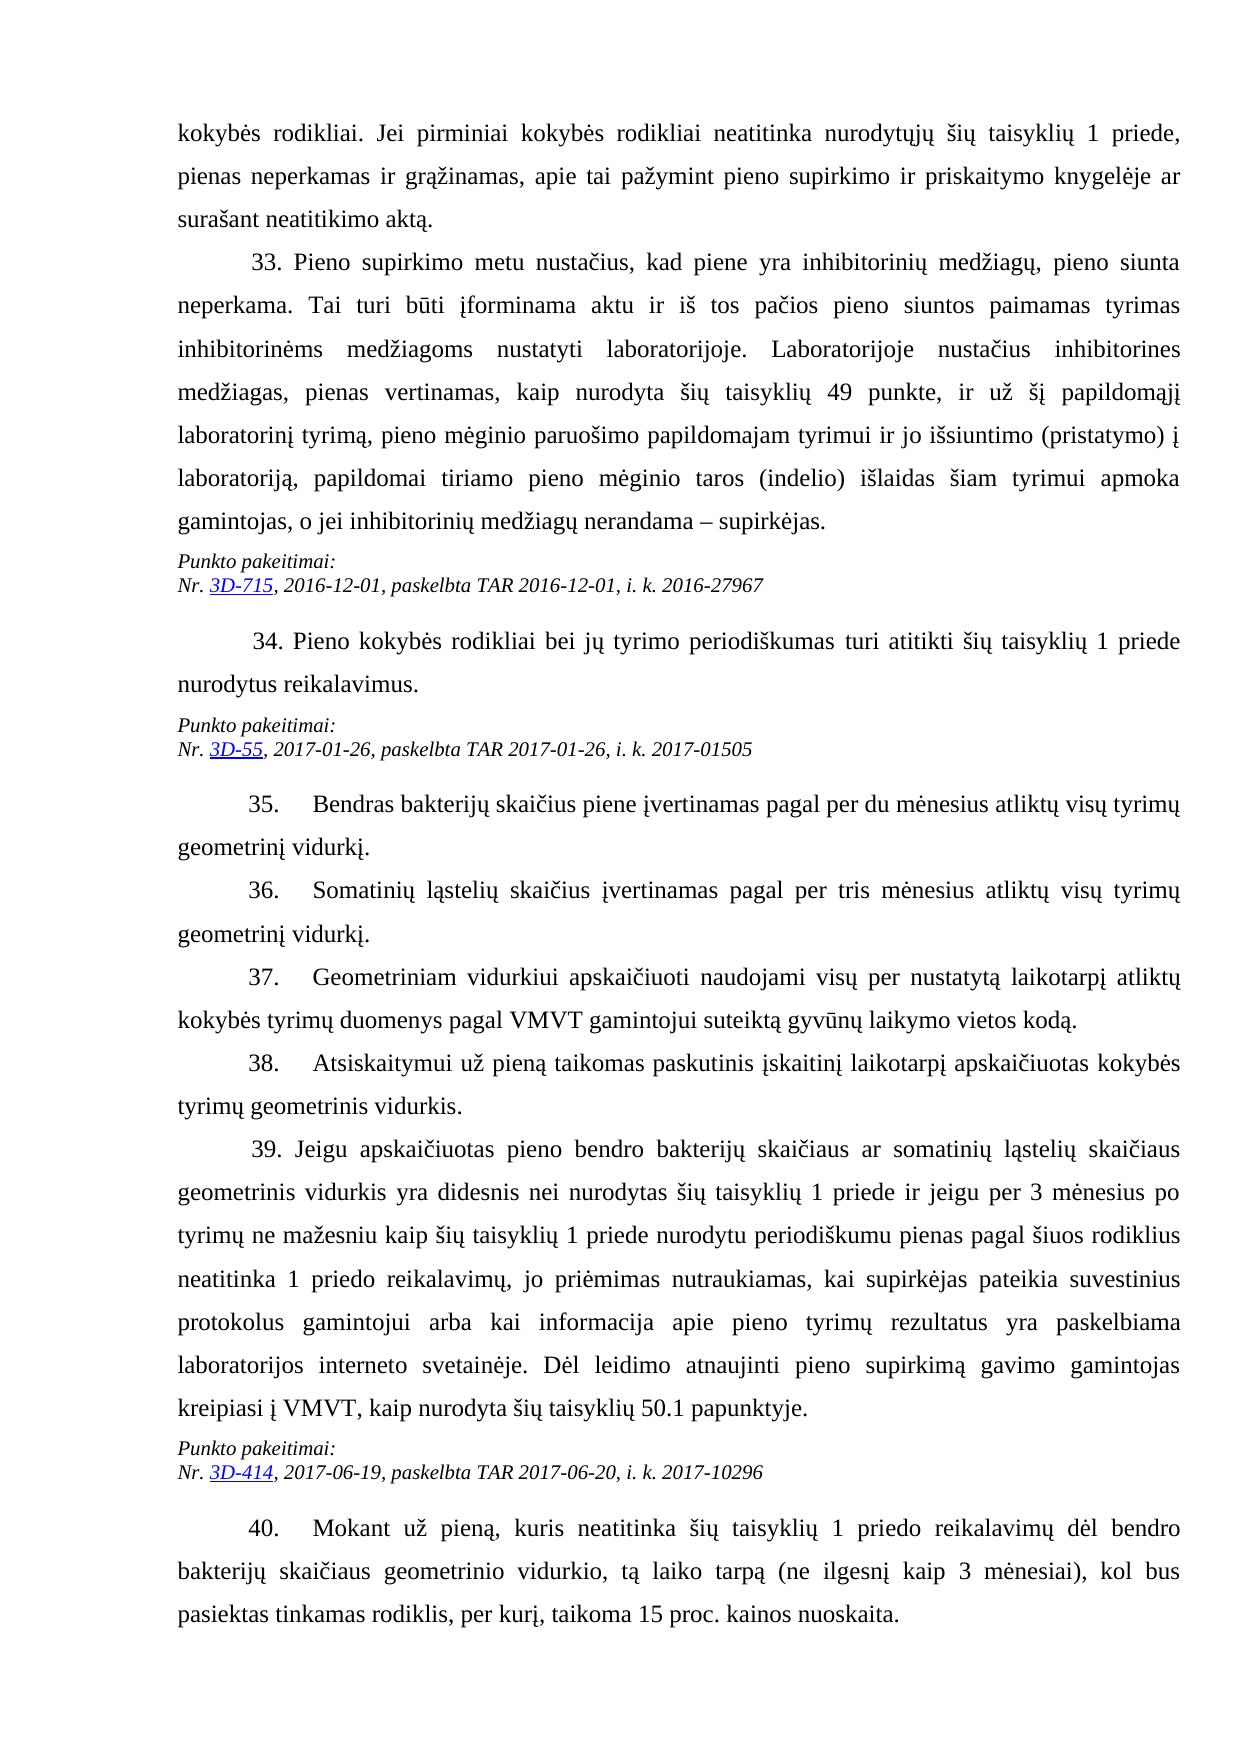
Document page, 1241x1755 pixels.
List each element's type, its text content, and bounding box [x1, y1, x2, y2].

text 35. Bendras bakterijų skaičius piene įvertinamas pagal per du mėnesius atliktų visų tyrimų geometrinį vidurkį. [177, 789, 1181, 861]
text Punkto pakeitimai: [177, 1436, 1181, 1460]
text 39. Jeigu apskaičiuotas pieno bendro bakterijų skaičiaus ar somatinių ląstelių skaičiaus geometrinis vidurkis yra didesnis nei nurodytas šių taisyklių 1 priede ir jeigu per 3 mėnesius po tyrimų ne mažesniu kaip šių taisyklių 1 priede nurodytu periodiškumu pienas pagal šiuos rodiklius neatitinka 1 priedo reikalavimų, jo priėmimas nutraukiamas, kai supirkėjas pateikia suvestinius protokolus gamintojui arba kai informacija apie pieno tyrimų rezultatus yra paskelbiama laboratorijos interneto svetainėje. Dėl leidimo atnaujinti pieno supirkimą gavimo gamintojas kreipiasi į VMVT, kaip nurodyta šių taisyklių 50.1 papunktyje. [177, 1134, 1181, 1422]
text Nr. 3D-715, 2016-12-01, paskelbta TAR 2016-12-01, i. k. 2016-27967 [177, 573, 1181, 597]
text 33. Pieno supirkimo metu nustačius, kad piene yra inhibitorinių medžiagų, pieno siunta neperkama. Tai turi būti įforminama aktu ir iš tos pačios pieno siuntos paimamas tyrimas inhibitorinėms medžiagoms nustatyti laboratorijoje. Laboratorijoje nustačius inhibitorines medžiagas, pienas vertinamas, kaip nurodyta šių taisyklių 49 punkte, ir už šį papildomąjį laboratorinį tyrimą, pieno mėginio paruošimo papildomajam tyrimui ir jo išsiuntimo (pristatymo) į laboratoriją, papildomai tiriamo pieno mėginio taros (indelio) išlaidas šiam tyrimui apmoka gamintojas, o jei inhibitorinių medžiagų nerandama – supirkėjas. [177, 247, 1181, 535]
text Punkto pakeitimai: [177, 549, 1181, 573]
text 34. Pieno kokybės rodikliai bei jų tyrimo periodiškumas turi atitikti šių taisyklių 1 priede nurodytus reikalavimus. [177, 626, 1181, 698]
text 37. Geometriniam vidurkiui apskaičiuoti naudojami visų per nustatytą laikotarpį atliktų kokybės tyrimų duomenys pagal VMVT gamintojui suteiktą gyvūnų laikymo vietos kodą. [177, 962, 1181, 1034]
text 36. Somatinių ląstelių skaičius įvertinamas pagal per tris mėnesius atliktų visų tyrimų geometrinį vidurkį. [177, 876, 1181, 947]
text 38. Atsiskaitymui už pieną taikomas paskutinis įskaitinį laikotarpį apskaičiuotas kokybės tyrimų geometrinis vidurkis. [177, 1048, 1181, 1120]
text Nr. 3D-55, 2017-01-26, paskelbta TAR 2017-01-26, i. k. 2017-01505 [177, 737, 1181, 761]
text Nr. 3D-414, 2017-06-19, paskelbta TAR 2017-06-20, i. k. 2017-10296 [177, 1460, 1181, 1484]
text Punkto pakeitimai: [177, 712, 1181, 737]
text 40. Mokant už pieną, kuris neatitinka šių taisyklių 1 priedo reikalavimų dėl bendro bakterijų skaičiaus geometrinio vidurkio, tą laiko tarpą (ne ilgesnį kaip 3 mėnesiai), kol bus pasiektas tinkamas rodiklis, per kurį, taikoma 15 proc. kainos nuoskaita. [177, 1513, 1181, 1628]
text kokybės rodikliai. Jei pirminiai kokybės rodikliai neatitinka nurodytųjų šių taisyklių 1 priede, pienas neperkamas ir grąžinamas, apie tai pažymint pieno supirkimo ir priskaitymo knygelėje ar surašant neatitikimo aktą. [177, 118, 1181, 233]
